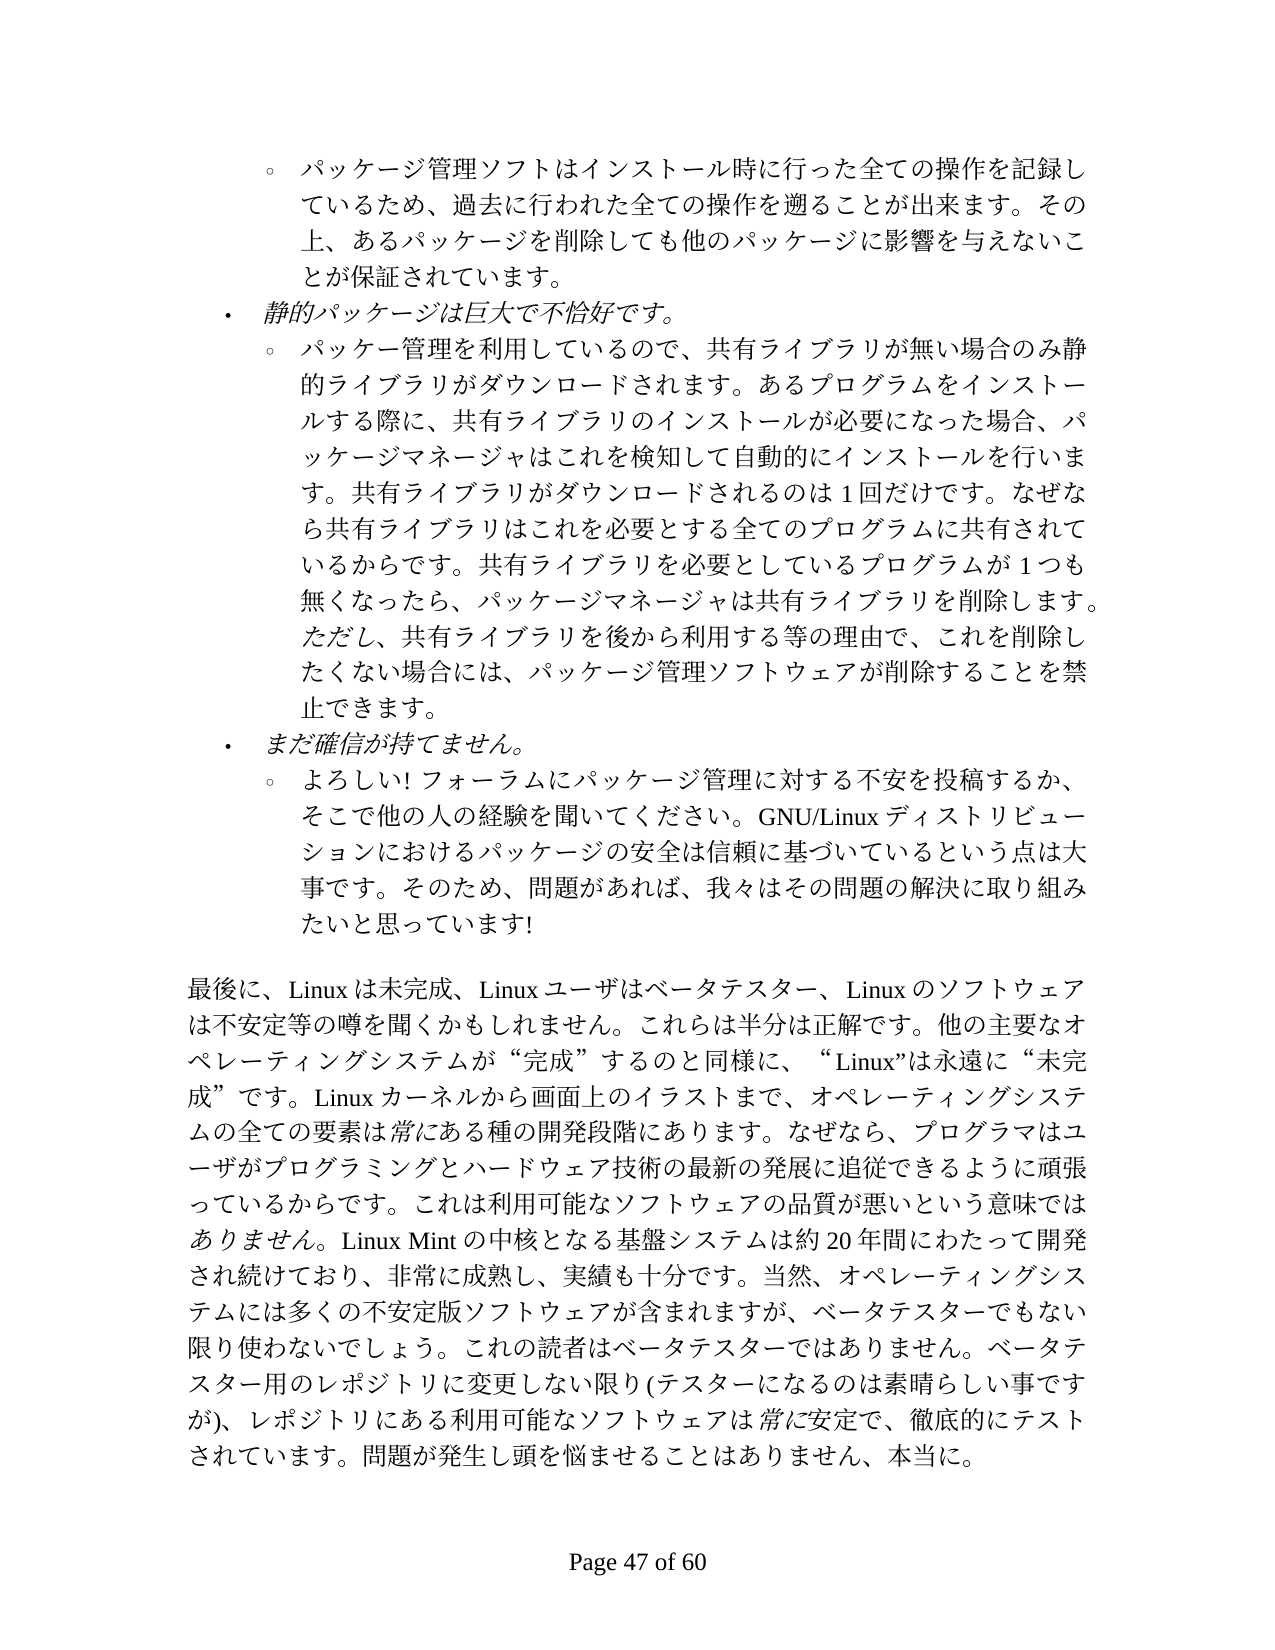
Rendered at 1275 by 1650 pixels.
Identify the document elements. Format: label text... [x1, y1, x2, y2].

list まだ確信が持てません。 [225, 725, 1087, 761]
list よろしい! フォーラムにパッケージ管理に対する不安を投稿するか、そこで他の人の経験を聞いてください。GNU/Linuxディストリビューションにおけるパッケージの安全は信頼に基づいているという点は大事です。そのため、問題があれば、我々はその問題の解決に取り組みたいと思っています! [262, 761, 1087, 941]
list 静的パッケージは巨大で不恰好です。 [225, 294, 1087, 330]
text 最後に、Linuxは未完成、Linuxユーザはベータテスター、Linuxのソフトウェアは不安定等の噂を聞くかもしれません。これらは半分は正解です。他の主要なオペレーティングシステムが“完成”するのと同様に、“Linux”は永遠に“未完成”です。Linuxカーネルから画面上のイラストまで、オペレーティングシステムの全ての要素は常にある種の開発段階にあります。なぜなら、プログラマはユーザがプログラミングとハードウェア技術の最新の発展に追従できるように頑張っているからです。これは利用可能なソフトウェアの品質が悪いという意味ではありません。Linux Mintの中核となる基盤システムは約20年間にわたって開発され続けており、非常に成熟し、実績も十分です。当然、オペレーティングシステムには多くの不安定版ソフトウェアが含まれますが、ベータテスターでもない限り使わないでしょう。これの読者はベータテスターではありません。ベータテスター用のレポジトリに変更しない限り(テスターになるのは素晴らしい事ですが)、レポジトリにある利用可能なソフトウェアは常に安定で、徹底的にテストされています。問題が発生し頭を悩ませることはありません、本当に。 [187, 969, 1087, 1472]
list パッケー管理を利用しているので、共有ライブラリが無い場合のみ静的ライブラリがダウンロードされます。あるプログラムをインストールする際に、共有ライブラリのインストールが必要になった場合、パッケージマネージャはこれを検知して自動的にインストールを行います。共有ライブラリがダウンロードされるのは1回だけです。なぜなら共有ライブラリはこれを必要とする全てのプログラムに共有されているからです。共有ライブラリを必要としているプログラムが1つも無くなったら、パッケージマネージャは共有ライブラリを削除します。ただし、共有ライブラリを後から利用する等の理由で、これを削除したくない場合には、パッケージ管理ソフトウェアが削除することを禁止できます。 [262, 330, 1087, 725]
list パッケージ管理ソフトはインストール時に行った全ての操作を記録しているため、過去に行われた全ての操作を遡ることが出来ます。その上、あるパッケージを削除しても他のパッケージに影響を与えないことが保証されています。 [262, 150, 1087, 294]
